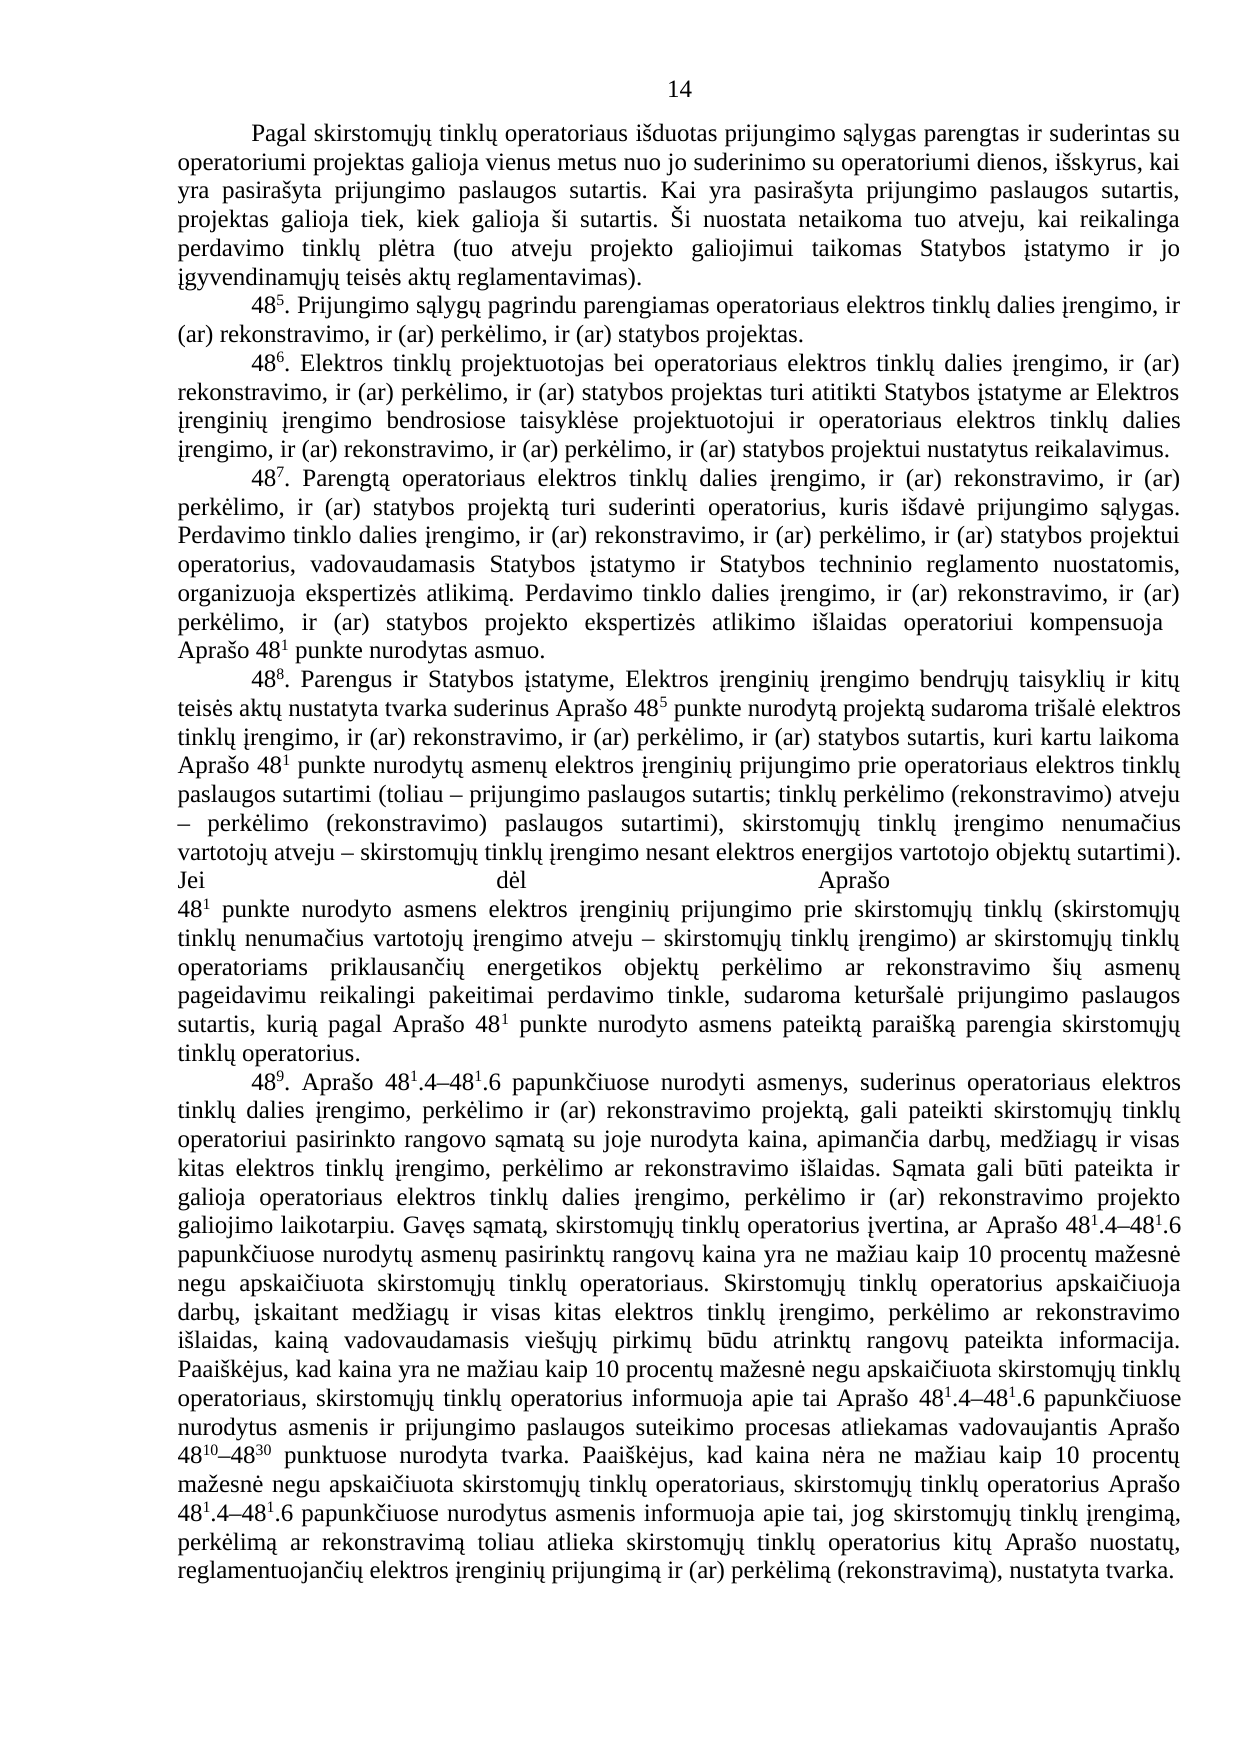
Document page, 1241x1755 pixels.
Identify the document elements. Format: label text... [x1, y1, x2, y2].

text 486. Elektros tinklų projektuotojas bei operatoriaus elektros tinklų dalies įrengimo, ir (ar) rekonstravimo, ir (ar) perkėlimo, ir (ar) statybos projektas turi atitikti Statybos įstatyme ar Elektros įrenginių įrengimo bendrosiose taisyklėse projektuotojui ir operatoriaus elektros tinklų dalies įrengimo, ir (ar) rekonstravimo, ir (ar) perkėlimo, ir (ar) statybos projektui nustatytus reikalavimus. [177, 348, 1181, 463]
text 489. Aprašo 481.4–481.6 papunkčiuose nurodyti asmenys, suderinus operatoriaus elektros tinklų dalies įrengimo, perkėlimo ir (ar) rekonstravimo projektą, gali pateikti skirstomųjų tinklų operatoriui pasirinkto rangovo sąmatą su joje nurodyta kaina, apimančia darbų, medžiagų ir visas kitas elektros tinklų įrengimo, perkėlimo ar rekonstravimo išlaidas. Sąmata gali būti pateikta ir galioja operatoriaus elektros tinklų dalies įrengimo, perkėlimo ir (ar) rekonstravimo projekto galiojimo laikotarpiu. Gavęs sąmatą, skirstomųjų tinklų operatorius įvertina, ar Aprašo 481.4–481.6 papunkčiuose nurodytų asmenų pasirinktų rangovų kaina yra ne mažiau kaip 10 procentų mažesnė negu apskaičiuota skirstomųjų tinklų operatoriaus. Skirstomųjų tinklų operatorius apskaičiuoja darbų, įskaitant medžiagų ir visas kitas elektros tinklų įrengimo, perkėlimo ar rekonstravimo išlaidas, kainą vadovaudamasis viešųjų pirkimų būdu atrinktų rangovų pateikta informacija. Paaiškėjus, kad kaina yra ne mažiau kaip 10 procentų mažesnė negu apskaičiuota skirstomųjų tinklų operatoriaus, skirstomųjų tinklų operatorius informuoja apie tai Aprašo 481.4–481.6 papunkčiuose nurodytus asmenis ir prijungimo paslaugos suteikimo procesas atliekamas vadovaujantis Aprašo 4810–4830 punktuose nurodyta tvarka. Paaiškėjus, kad kaina nėra ne mažiau kaip 10 procentų mažesnė negu apskaičiuota skirstomųjų tinklų operatoriaus, skirstomųjų tinklų operatorius Aprašo 481.4–481.6 papunkčiuose nurodytus asmenis informuoja apie tai, jog skirstomųjų tinklų įrengimą, perkėlimą ar rekonstravimą toliau atlieka skirstomųjų tinklų operatorius kitų Aprašo nuostatų, reglamentuojančių elektros įrenginių prijungimą ir (ar) perkėlimą (rekonstravimą), nustatyta tvarka. [177, 1067, 1181, 1584]
text 485. Prijungimo sąlygų pagrindu parengiamas operatoriaus elektros tinklų dalies įrengimo, ir (ar) rekonstravimo, ir (ar) perkėlimo, ir (ar) statybos projektas. [177, 291, 1181, 348]
text Pagal skirstomųjų tinklų operatoriaus išduotas prijungimo sąlygas parengtas ir suderintas su operatoriumi projektas galioja vienus metus nuo jo suderinimo su operatoriumi dienos, išskyrus, kai yra pasirašyta prijungimo paslaugos sutartis. Kai yra pasirašyta prijungimo paslaugos sutartis, projektas galioja tiek, kiek galioja ši sutartis. Ši nuostata netaikoma tuo atveju, kai reikalinga perdavimo tinklų plėtra (tuo atveju projekto galiojimui taikomas Statybos įstatymo ir jo įgyvendinamųjų teisės aktų reglamentavimas). [177, 118, 1181, 291]
text 488. Parengus ir Statybos įstatyme, Elektros įrenginių įrengimo bendrųjų taisyklių ir kitų teisės aktų nustatyta tvarka suderinus Aprašo 485 punkte nurodytą projektą sudaroma trišalė elektros tinklų įrengimo, ir (ar) rekonstravimo, ir (ar) perkėlimo, ir (ar) statybos sutartis, kuri kartu laikoma Aprašo 481 punkte nurodytų asmenų elektros įrenginių prijungimo prie operatoriaus elektros tinklų paslaugos sutartimi (toliau – prijungimo paslaugos sutartis; tinklų perkėlimo (rekonstravimo) atveju – perkėlimo (rekonstravimo) paslaugos sutartimi), skirstomųjų tinklų įrengimo nenumačius vartotojų atveju – skirstomųjų tinklų įrengimo nesant elektros energijos vartotojo objektų sutartimi). Jei dėl Aprašo 481 punkte nurodyto asmens elektros įrenginių prijungimo prie skirstomųjų tinklų (skirstomųjų tinklų nenumačius vartotojų įrengimo atveju – skirstomųjų tinklų įrengimo) ar skirstomųjų tinklų operatoriams priklausančių energetikos objektų perkėlimo ar rekonstravimo šių asmenų pageidavimu reikalingi pakeitimai perdavimo tinkle, sudaroma keturšalė prijungimo paslaugos sutartis, kurią pagal Aprašo 481 punkte nurodyto asmens pateiktą paraišką parengia skirstomųjų tinklų operatorius. [177, 664, 1181, 1067]
text 487. Parengtą operatoriaus elektros tinklų dalies įrengimo, ir (ar) rekonstravimo, ir (ar) perkėlimo, ir (ar) statybos projektą turi suderinti operatorius, kuris išdavė prijungimo sąlygas. Perdavimo tinklo dalies įrengimo, ir (ar) rekonstravimo, ir (ar) perkėlimo, ir (ar) statybos projektui operatorius, vadovaudamasis Statybos įstatymo ir Statybos techninio reglamento nuostatomis, organizuoja ekspertizės atlikimą. Perdavimo tinklo dalies įrengimo, ir (ar) rekonstravimo, ir (ar) perkėlimo, ir (ar) statybos projekto ekspertizės atlikimo išlaidas operatoriui kompensuoja Aprašo 481 punkte nurodytas asmuo. [177, 463, 1181, 664]
